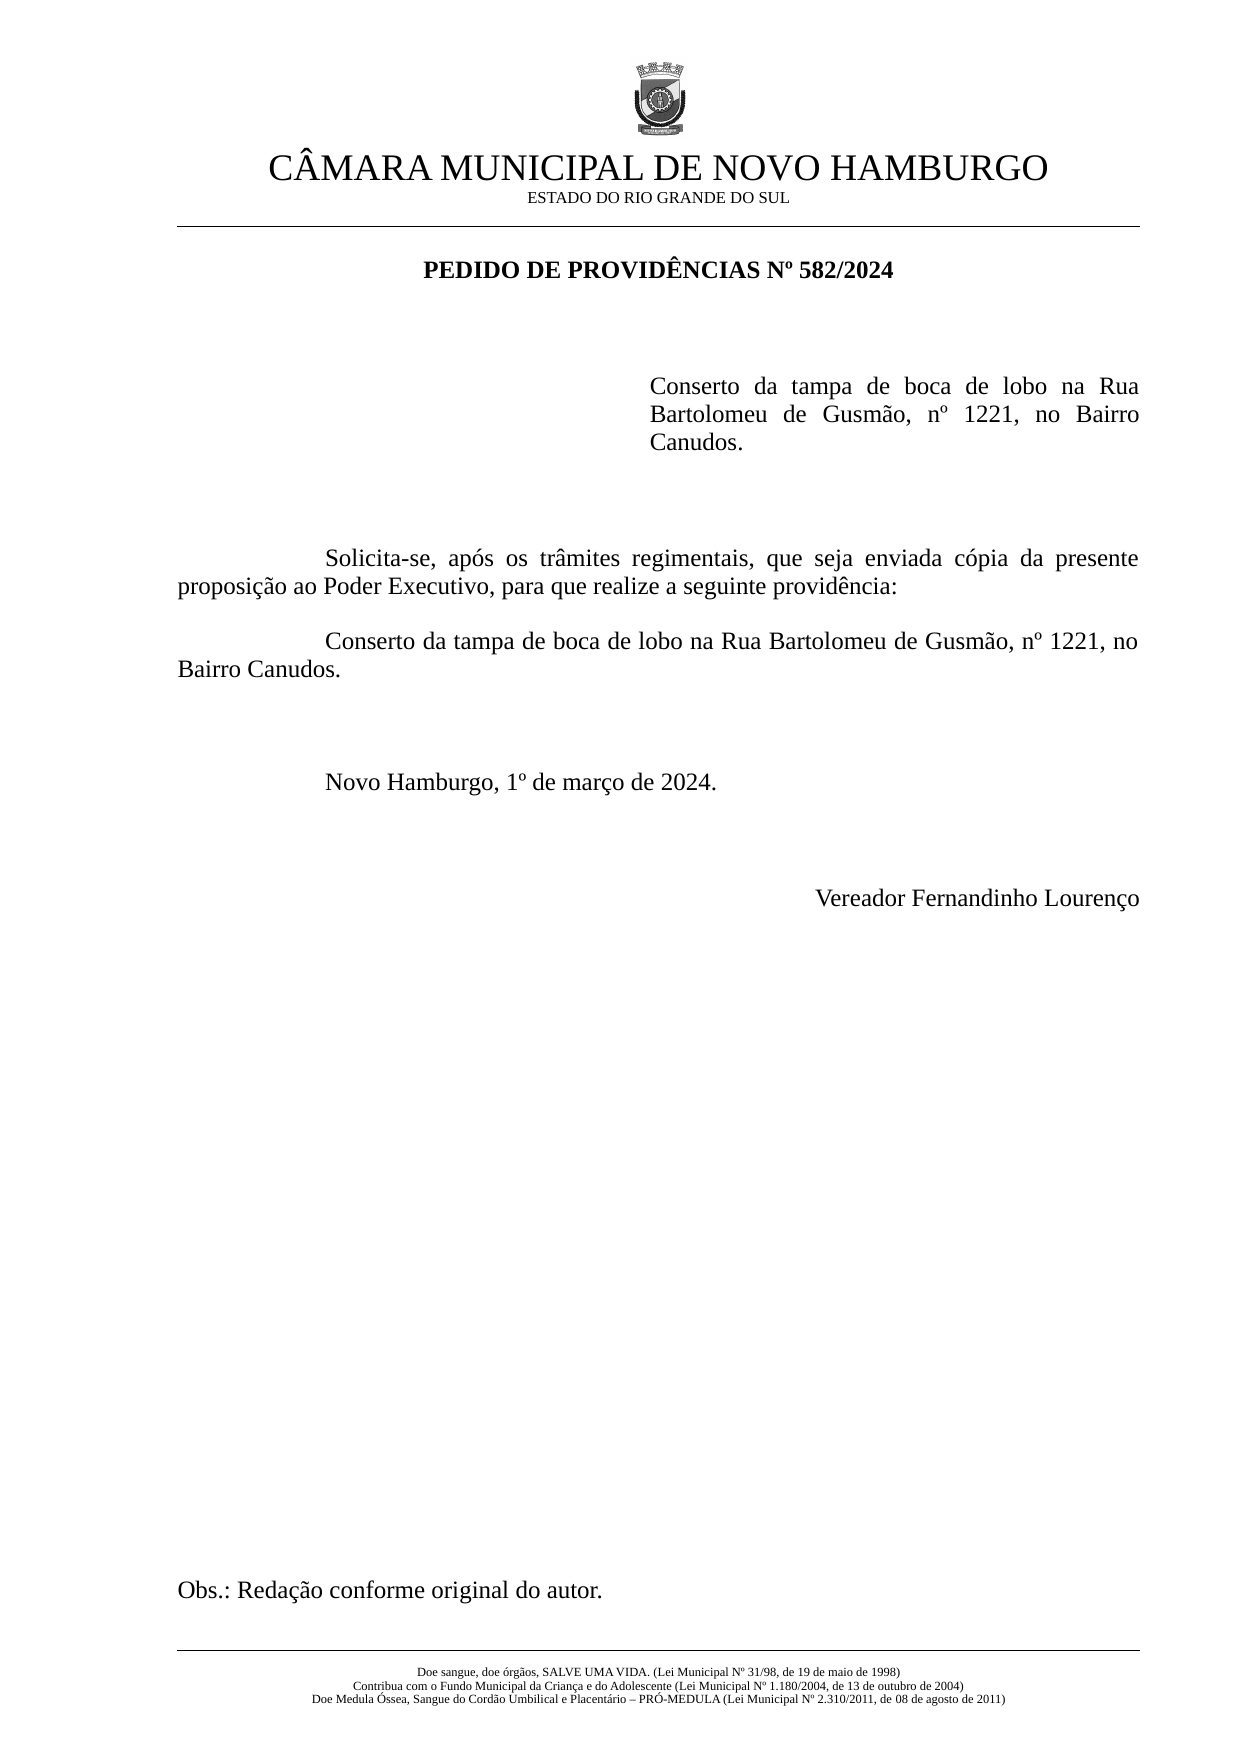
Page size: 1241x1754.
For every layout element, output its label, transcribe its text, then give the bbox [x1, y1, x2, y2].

text Obs.: Redação conforme original do autor. [177, 1577, 1140, 1604]
list Conserto da tampa de boca de lobo na Rua Bartolomeu de Gusmão, nº 1221, no Bairro Canudos. [177, 627, 1140, 683]
text Novo Hamburgo, 1º de março de 2024. [177, 768, 1140, 795]
text Vereador Fernandinho Lourenço [649, 884, 1140, 912]
text PEDIDO DE PROVIDÊNCIAS Nº 582/2024 [177, 256, 1140, 284]
list Conserto da tampa de boca de lobo na Rua Bartolomeu de Gusmão, nº 1221, no Bairro Canudos. [649, 372, 1140, 456]
text Solicita-se, após os trâmites regimentais, que seja enviada cópia da presente proposição ao Poder Executivo, para que realize a seguinte providência: [177, 544, 1140, 599]
